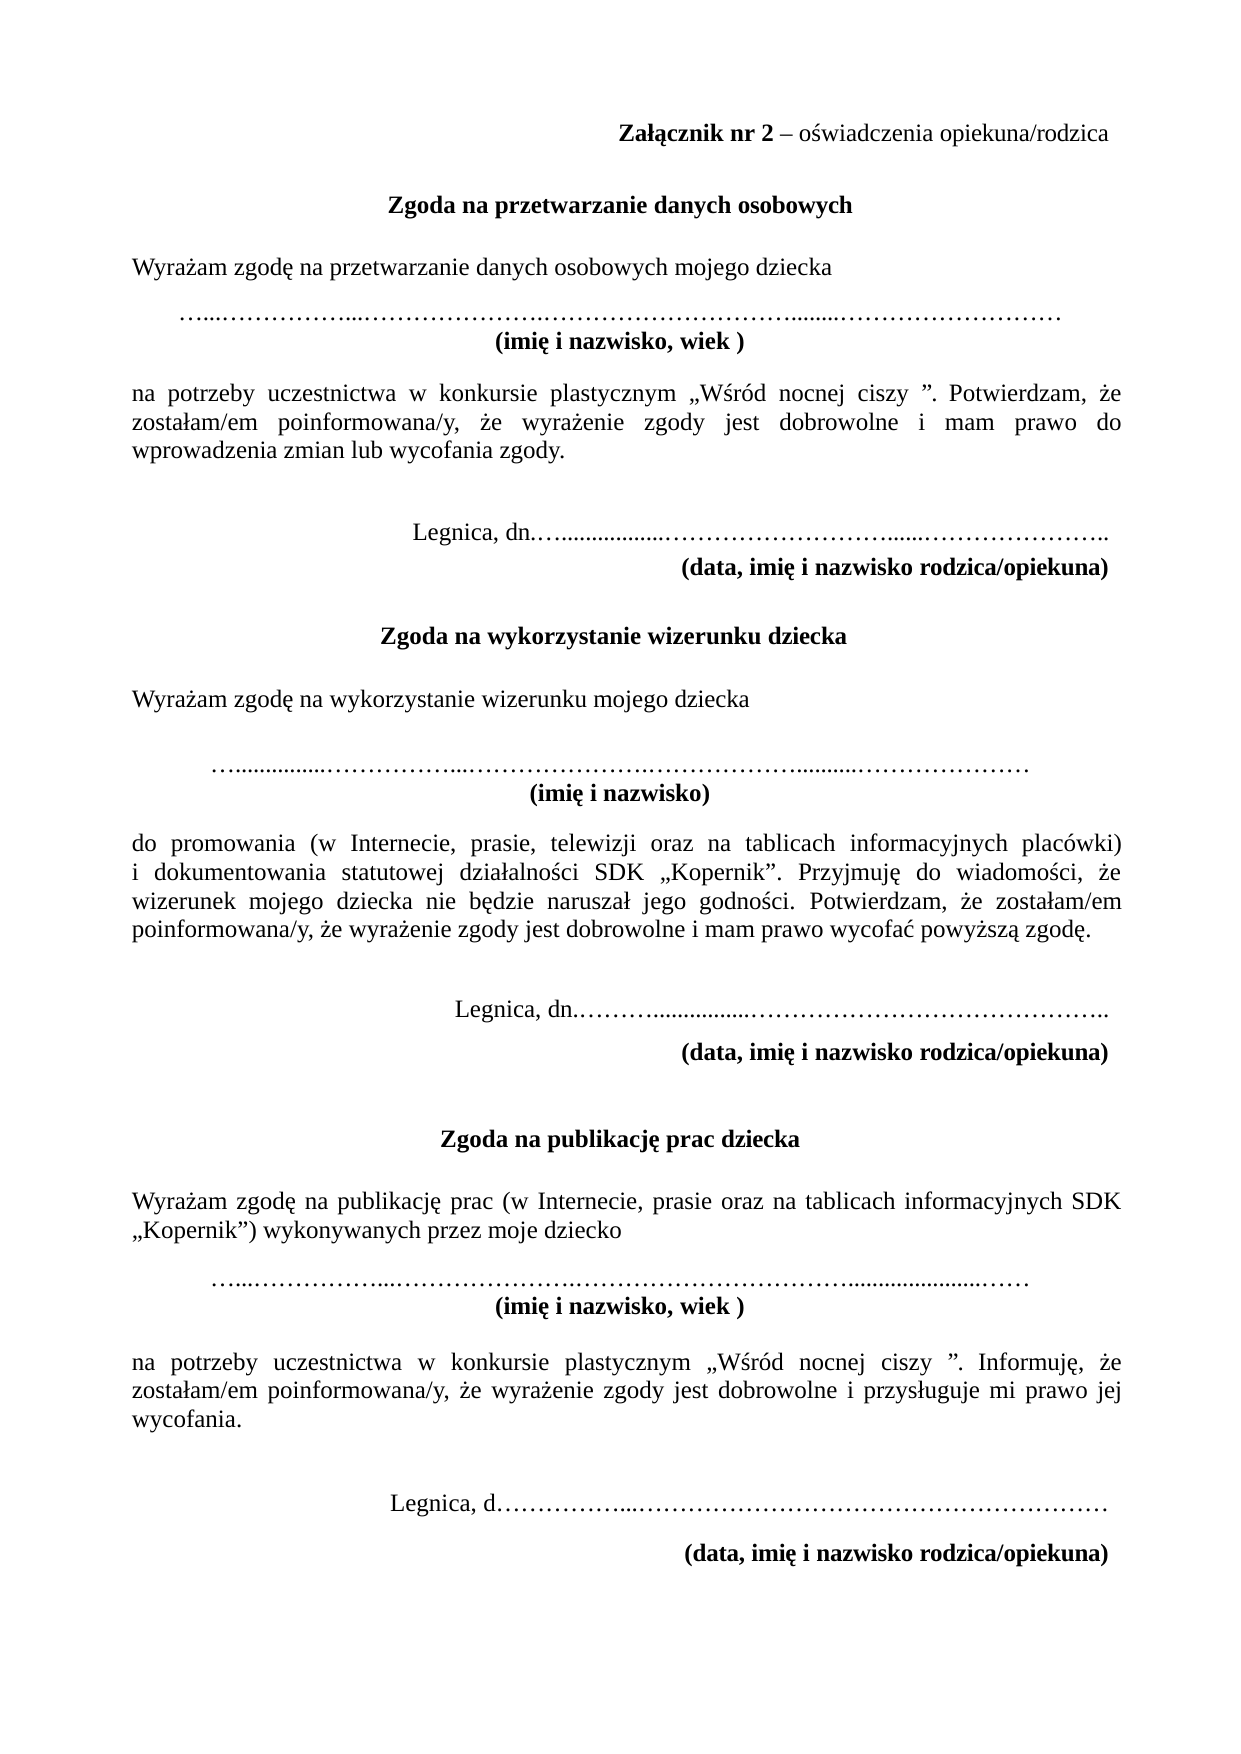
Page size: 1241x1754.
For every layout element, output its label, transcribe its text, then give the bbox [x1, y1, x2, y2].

text (data, imię i nazwisko rodzica/opiekuna) [118, 1538, 1109, 1567]
text Legnica, dn.………................…………………………………….. [118, 994, 1109, 1023]
subtitle Zgoda na publikację prac dziecka [118, 1124, 1122, 1153]
text na potrzeby uczestnictwa w konkursie plastycznym „Wśród nocnej ciszy ”. Informuję, że zostałam/em poinformowana/y, że wyrażenie zgody jest dobrowolne i przysługuje mi prawo jej wycofania. [132, 1347, 1122, 1433]
text (data, imię i nazwisko rodzica/opiekuna) [118, 1037, 1109, 1066]
text na potrzeby uczestnictwa w konkursie plastycznym „Wśród nocnej ciszy ”. Potwierdzam, że zostałam/em poinformowana/y, że wyrażenie zgody jest dobrowolne i mam prawo do wprowadzenia zmian lub wycofania zgody. [132, 378, 1122, 464]
text …...……………...………………….…………………………........……………………… [118, 297, 1122, 326]
subtitle Zgoda na przetwarzanie danych osobowych [118, 190, 1122, 219]
text …...……………...………………….……………………………......................…… [118, 1263, 1122, 1291]
text (imię i nazwisko, wiek ) [118, 326, 1122, 355]
text Zgoda na wykorzystanie wizerunku dziecka [118, 621, 1109, 650]
text Legnica, dn.….................………………………......………………….. [118, 517, 1109, 545]
text (data, imię i nazwisko rodzica/opiekuna) [118, 552, 1109, 580]
text Legnica, d……………...………………………………………………… [118, 1488, 1109, 1517]
text Wyrażam zgodę na wykorzystanie wizerunku mojego dziecka [132, 684, 1122, 712]
text do promowania (w Internecie, prasie, telewizji oraz na tablicach informacyjnych placówki) i dokumentowania statutowej działalności SDK „Kopernik”. Przyjmuję do wiadomości, że wizerunek mojego dziecka nie będzie naruszał jego godności. Potwierdzam, że zostałam/em poinformowana/y, że wyrażenie zgody jest dobrowolne i mam prawo wycofać powyższą zgodę. [132, 828, 1122, 943]
text Wyrażam zgodę na publikację prac (w Internecie, prasie oraz na tablicach informacyjnych SDK „Kopernik”) wykonywanych przez moje dziecko [132, 1186, 1122, 1244]
text Wyrażam zgodę na przetwarzanie danych osobowych mojego dziecka [132, 252, 1122, 281]
text (imię i nazwisko, wiek ) [118, 1291, 1122, 1320]
text (imię i nazwisko) [118, 778, 1122, 806]
text Załącznik nr 2 – oświadczenia opiekuna/rodzica [118, 118, 1109, 147]
text …...............……………...………………….………………..........………………… [118, 749, 1122, 778]
